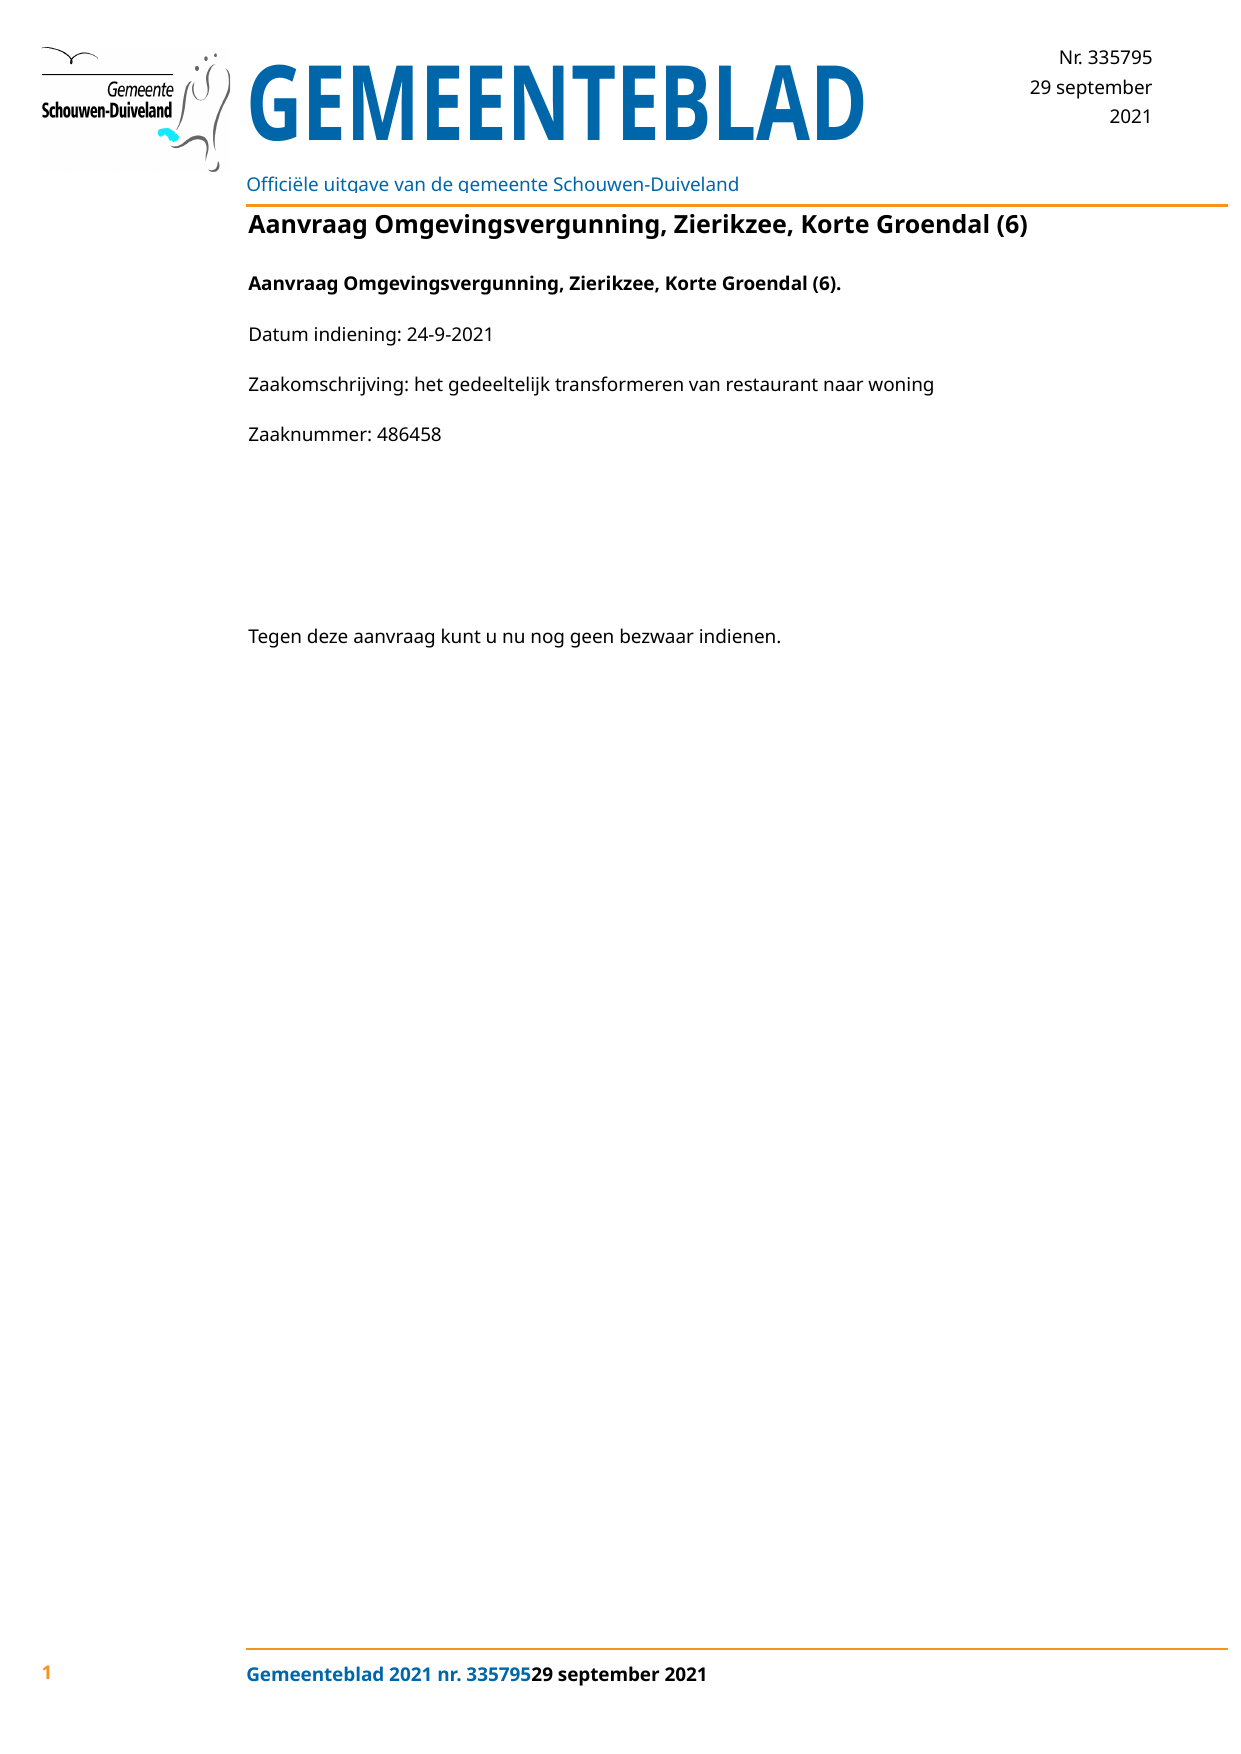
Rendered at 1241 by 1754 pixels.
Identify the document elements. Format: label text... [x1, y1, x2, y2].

text Zaaknummer: 486458 [248, 422, 1152, 447]
picture [41, 47, 231, 172]
text Datum indiening: 24-9-2021 [248, 321, 1152, 346]
text Tegen deze aanvraag kunt u nu nog geen bezwaar indienen. [248, 623, 1152, 649]
text Zaakomschrijving: het gedeeltelijk transformeren van restaurant naar woning [248, 371, 1152, 397]
text Aanvraag Omgevingsvergunning, Zierikzee, Korte Groendal (6). [248, 270, 1152, 296]
text Aanvraag Omgevingsvergunning, Zierikzee, Korte Groendal (6) [248, 207, 1152, 241]
